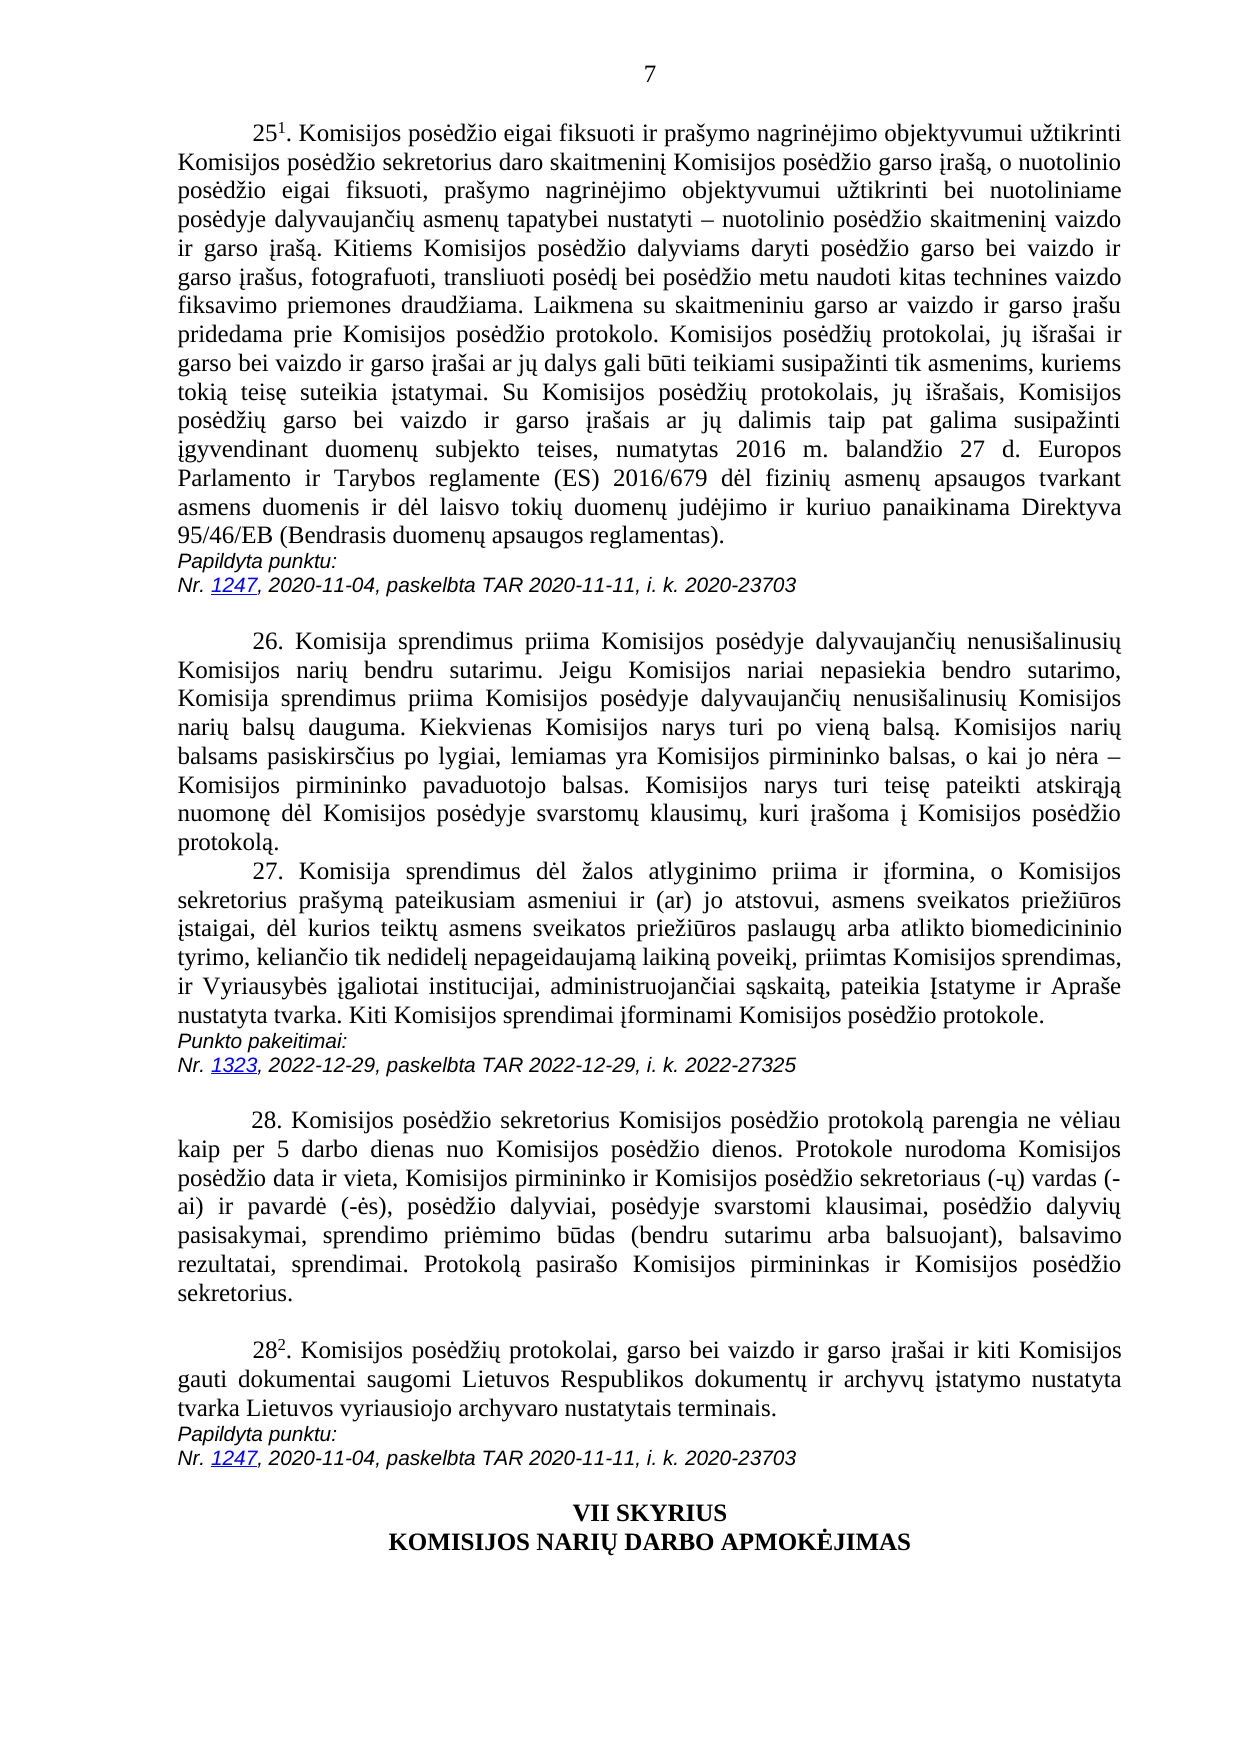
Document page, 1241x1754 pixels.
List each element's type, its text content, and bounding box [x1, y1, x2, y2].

text 251. Komisijos posėdžio eigai fiksuoti ir prašymo nagrinėjimo objektyvumui užtikrinti Komisijos posėdžio sekretorius daro skaitmeninį Komisijos posėdžio garso įrašą, o nuotolinio posėdžio eigai fiksuoti, prašymo nagrinėjimo objektyvumui užtikrinti bei nuotoliniame posėdyje dalyvaujančių asmenų tapatybei nustatyti – nuotolinio posėdžio skaitmeninį vaizdo ir garso įrašą. Kitiems Komisijos posėdžio dalyviams daryti posėdžio garso bei vaizdo ir garso įrašus, fotografuoti, transliuoti posėdį bei posėdžio metu naudoti kitas technines vaizdo fiksavimo priemones draudžiama. Laikmena su skaitmeniniu garso ar vaizdo ir garso įrašu pridedama prie Komisijos posėdžio protokolo. Komisijos posėdžių protokolai, jų išrašai ir garso bei vaizdo ir garso įrašai ar jų dalys gali būti teikiami susipažinti tik asmenims, kuriems tokią teisę suteikia įstatymai. Su Komisijos posėdžių protokolais, jų išrašais, Komisijos posėdžių garso bei vaizdo ir garso įrašais ar jų dalimis taip pat galima susipažinti įgyvendinant duomenų subjekto teises, numatytas 2016 m. balandžio 27 d. Europos Parlamento ir Tarybos reglamente (ES) 2016/679 dėl fizinių asmenų apsaugos tvarkant asmens duomenis ir dėl laisvo tokių duomenų judėjimo ir kuriuo panaikinama Direktyva 95/46/EB (Bendrasis duomenų apsaugos reglamentas). [177, 118, 1122, 549]
text Papildyta punktu: [177, 549, 1122, 573]
text Nr. 1323, 2022-12-29, paskelbta TAR 2022-12-29, i. k. 2022-27325 [177, 1052, 1122, 1076]
text Papildyta punktu: [177, 1421, 1122, 1445]
text 27. Komisija sprendimus dėl žalos atlyginimo priima ir įformina, o Komisijos sekretorius prašymą pateikusiam asmeniui ir (ar) jo atstovui, asmens sveikatos priežiūros įstaigai, dėl kurios teiktų asmens sveikatos priežiūros paslaugų arba atlikto biomedicininio tyrimo, keliančio tik nedidelį nepageidaujamą laikiną poveikį, priimtas Komisijos sprendimas, ir Vyriausybės įgaliotai institucijai, administruojančiai sąskaitą, pateikia Įstatyme ir Apraše nustatyta tvarka. Kiti Komisijos sprendimai įforminami Komisijos posėdžio protokole. [177, 856, 1122, 1028]
text 28. Komisijos posėdžio sekretorius Komisijos posėdžio protokolą parengia ne vėliau kaip per 5 darbo dienas nuo Komisijos posėdžio dienos. Protokole nurodoma Komisijos posėdžio data ir vieta, Komisijos pirmininko ir Komisijos posėdžio sekretoriaus (-ų) vardas (-ai) ir pavardė (-ės), posėdžio dalyviai, posėdyje svarstomi klausimai, posėdžio dalyvių pasisakymai, sprendimo priėmimo būdas (bendru sutarimu arba balsuojant), balsavimo rezultatai, sprendimai. Protokolą pasirašo Komisijos pirmininkas ir Komisijos posėdžio sekretorius. [177, 1105, 1122, 1306]
text Nr. 1247, 2020-11-04, paskelbta TAR 2020-11-11, i. k. 2020-23703 [177, 573, 1122, 597]
text 26. Komisija sprendimus priima Komisijos posėdyje dalyvaujančių nenusišalinusių Komisijos narių bendru sutarimu. Jeigu Komisijos nariai nepasiekia bendro sutarimo, Komisija sprendimus priima Komisijos posėdyje dalyvaujančių nenusišalinusių Komisijos narių balsų dauguma. Kiekvienas Komisijos narys turi po vieną balsą. Komisijos narių balsams pasiskirsčius po lygiai, lemiamas yra Komisijos pirmininko balsas, o kai jo nėra – Komisijos pirmininko pavaduotojo balsas. Komisijos narys turi teisę pateikti atskirąją nuomonę dėl Komisijos posėdyje svarstomų klausimų, kuri įrašoma į Komisijos posėdžio protokolą. [177, 626, 1122, 856]
text Nr. 1247, 2020-11-04, paskelbta TAR 2020-11-11, i. k. 2020-23703 [177, 1445, 1122, 1469]
text Punkto pakeitimai: [177, 1028, 1122, 1052]
text 282. Komisijos posėdžių protokolai, garso bei vaizdo ir garso įrašai ir kiti Komisijos gauti dokumentai saugomi Lietuvos Respublikos dokumentų ir archyvų įstatymo nustatyta tvarka Lietuvos vyriausiojo archyvaro nustatytais terminais. [177, 1335, 1122, 1421]
text VII SKYRIUS [177, 1498, 1122, 1527]
text KOMISIJOS NARIŲ DARBO APMOKĖJIMAS [177, 1527, 1122, 1556]
